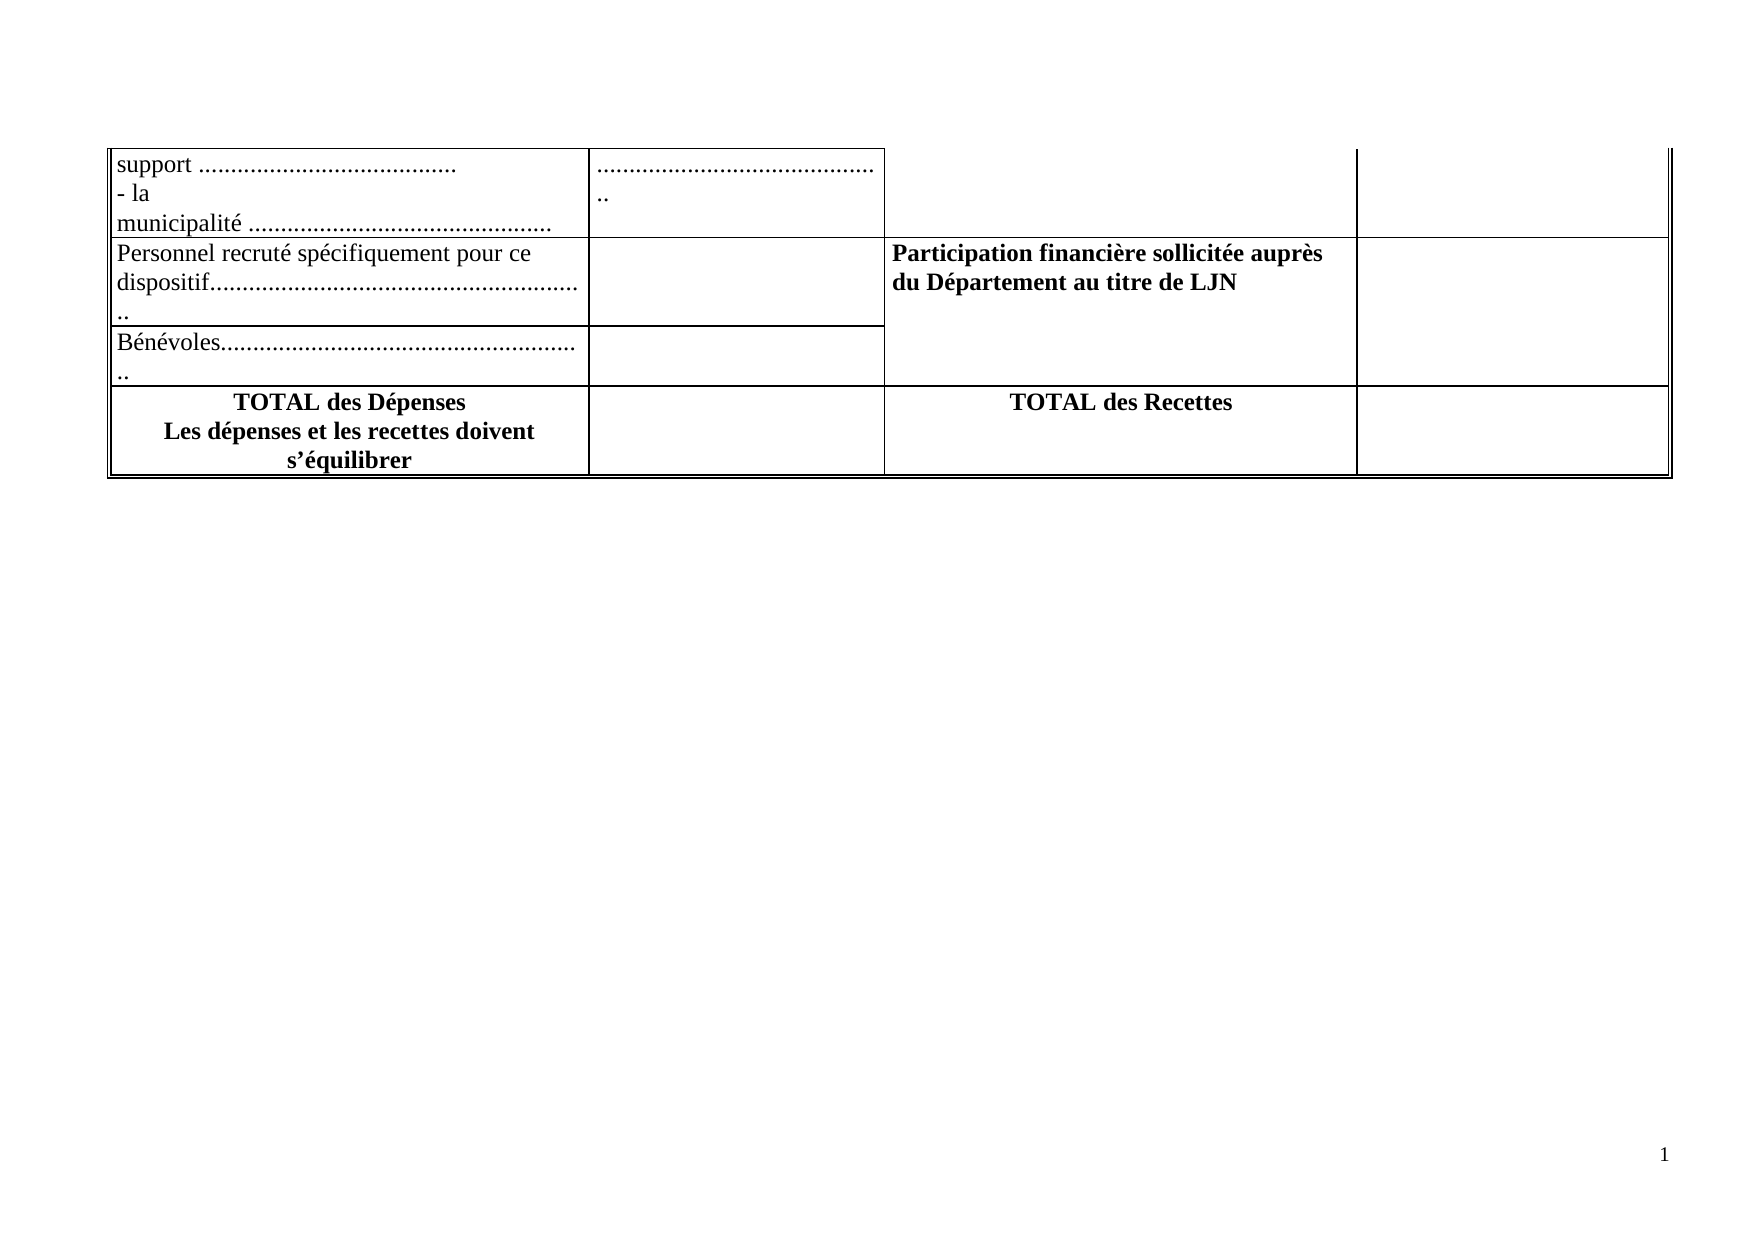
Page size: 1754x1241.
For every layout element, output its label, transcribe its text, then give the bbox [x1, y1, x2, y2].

table_cell [590, 387, 884, 474]
table_cell support ........................................ - la municipalité ............................................... [112, 149, 588, 236]
table_cell [1358, 325, 1668, 385]
table_cell [1357, 148, 1668, 236]
table_cell TOTAL des Dépenses Les dépenses et les recettes doivent s’équilibrer [112, 387, 588, 474]
table_cell [1358, 238, 1668, 325]
table_cell Participation financière sollicitée auprès du Département au titre de LJN [885, 238, 1356, 325]
table_cell Personnel recruté spécifiquement pour ce dispositif........................................................... [112, 238, 588, 325]
table_cell Bénévoles......................................................... [112, 327, 588, 385]
table_cell [590, 327, 884, 385]
table_cell [885, 148, 1357, 236]
table_cell [590, 238, 884, 325]
table_cell [1358, 387, 1668, 474]
table_cell [885, 325, 1356, 385]
table_cell ............................................. [590, 149, 884, 236]
table_cell TOTAL des Recettes [885, 387, 1356, 474]
